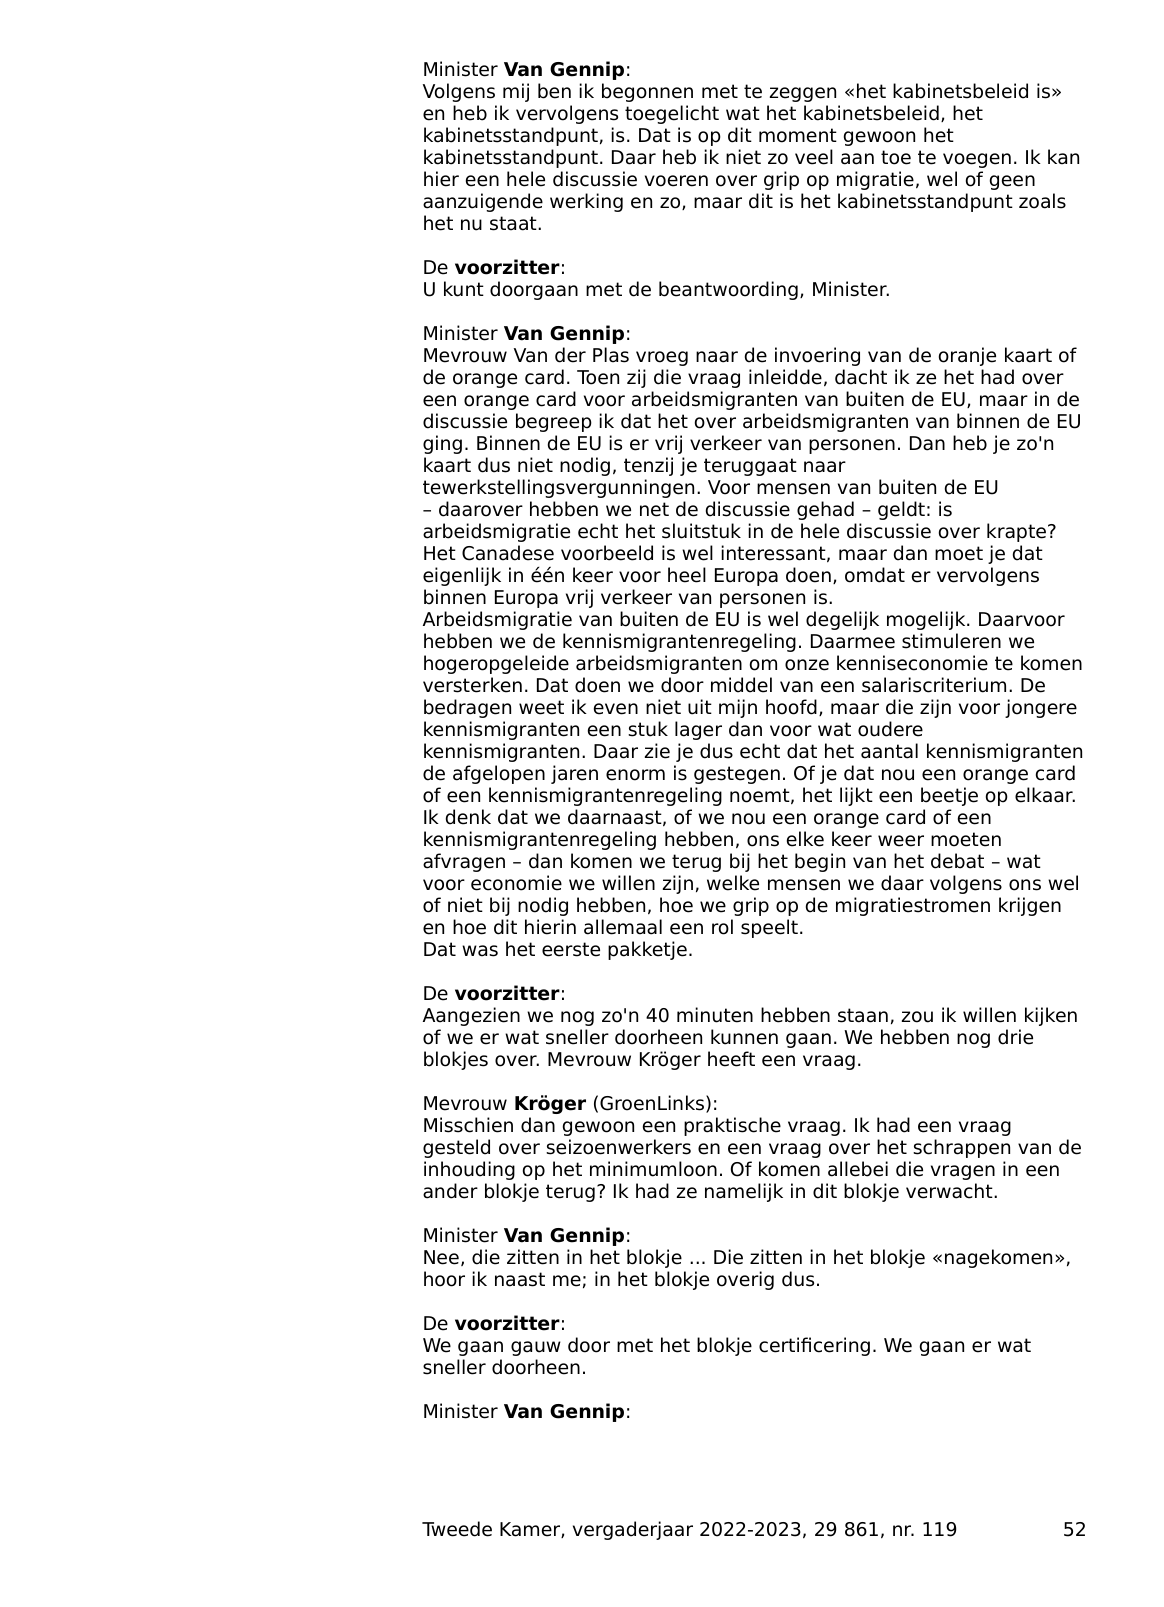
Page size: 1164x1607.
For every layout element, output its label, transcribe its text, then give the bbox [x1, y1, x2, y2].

text De voorzitter: [422, 1313, 1087, 1335]
text Minister Van Gennip: [422, 323, 1087, 345]
text Mevrouw Van der Plas vroeg naar de invoering van de oranje kaart of de orange card. Toen zij die vraag inleidde, dacht ik ze het had over een orange card voor arbeidsmigranten van buiten de EU, maar in de discussie begreep ik dat het over arbeidsmigranten van binnen de EU ging. Binnen de EU is er vrij verkeer van personen. Dan heb je zo'n kaart dus niet nodig, tenzij je teruggaat naar tewerkstellingsvergunningen. Voor mensen van buiten de EU – daarover hebben we net de discussie gehad – geldt: is arbeidsmigratie echt het sluitstuk in de hele discussie over krapte? Het Canadese voorbeeld is wel interessant, maar dan moet je dat eigenlijk in één keer voor heel Europa doen, omdat er vervolgens binnen Europa vrij verkeer van personen is. [422, 345, 1087, 609]
text U kunt doorgaan met de beantwoording, Minister. [422, 279, 1087, 301]
text De voorzitter: [422, 983, 1087, 1005]
text Mevrouw Kröger (GroenLinks): [422, 1093, 1087, 1115]
text Misschien dan gewoon een praktische vraag. Ik had een vraag gesteld over seizoenwerkers en een vraag over het schrappen van de inhouding op het minimumloon. Of komen allebei die vragen in een ander blokje terug? Ik had ze namelijk in dit blokje verwacht. [422, 1115, 1087, 1203]
text We gaan gauw door met het blokje certificering. We gaan er wat sneller doorheen. [422, 1335, 1087, 1379]
text De voorzitter: [422, 257, 1087, 279]
text Aangezien we nog zo'n 40 minuten hebben staan, zou ik willen kijken of we er wat sneller doorheen kunnen gaan. We hebben nog drie blokjes over. Mevrouw Kröger heeft een vraag. [422, 1005, 1087, 1071]
text Arbeidsmigratie van buiten de EU is wel degelijk mogelijk. Daarvoor hebben we de kennismigrantenregeling. Daarmee stimuleren we hogeropgeleide arbeidsmigranten om onze kenniseconomie te komen versterken. Dat doen we door middel van een salariscriterium. De bedragen weet ik even niet uit mijn hoofd, maar die zijn voor jongere kennismigranten een stuk lager dan voor wat oudere kennismigranten. Daar zie je dus echt dat het aantal kennismigranten de afgelopen jaren enorm is gestegen. Of je dat nou een orange card of een kennismigrantenregeling noemt, het lijkt een beetje op elkaar. Ik denk dat we daarnaast, of we nou een orange card of een kennismigrantenregeling hebben, ons elke keer weer moeten afvragen – dan komen we terug bij het begin van het debat – wat voor economie we willen zijn, welke mensen we daar volgens ons wel of niet bij nodig hebben, hoe we grip op de migratiestromen krijgen en hoe dit hierin allemaal een rol speelt. [422, 609, 1087, 939]
text Minister Van Gennip: [422, 1225, 1087, 1247]
text Nee, die zitten in het blokje ... Die zitten in het blokje «nagekomen», hoor ik naast me; in het blokje overig dus. [422, 1247, 1087, 1291]
text Volgens mij ben ik begonnen met te zeggen «het kabinetsbeleid is» en heb ik vervolgens toegelicht wat het kabinetsbeleid, het kabinetsstandpunt, is. Dat is op dit moment gewoon het kabinetsstandpunt. Daar heb ik niet zo veel aan toe te voegen. Ik kan hier een hele discussie voeren over grip op migratie, wel of geen aanzuigende werking en zo, maar dit is het kabinetsstandpunt zoals het nu staat. [422, 81, 1087, 235]
text Minister Van Gennip: [422, 59, 1087, 81]
text Minister Van Gennip: [422, 1401, 1087, 1423]
text Dat was het eerste pakketje. [422, 939, 1087, 961]
